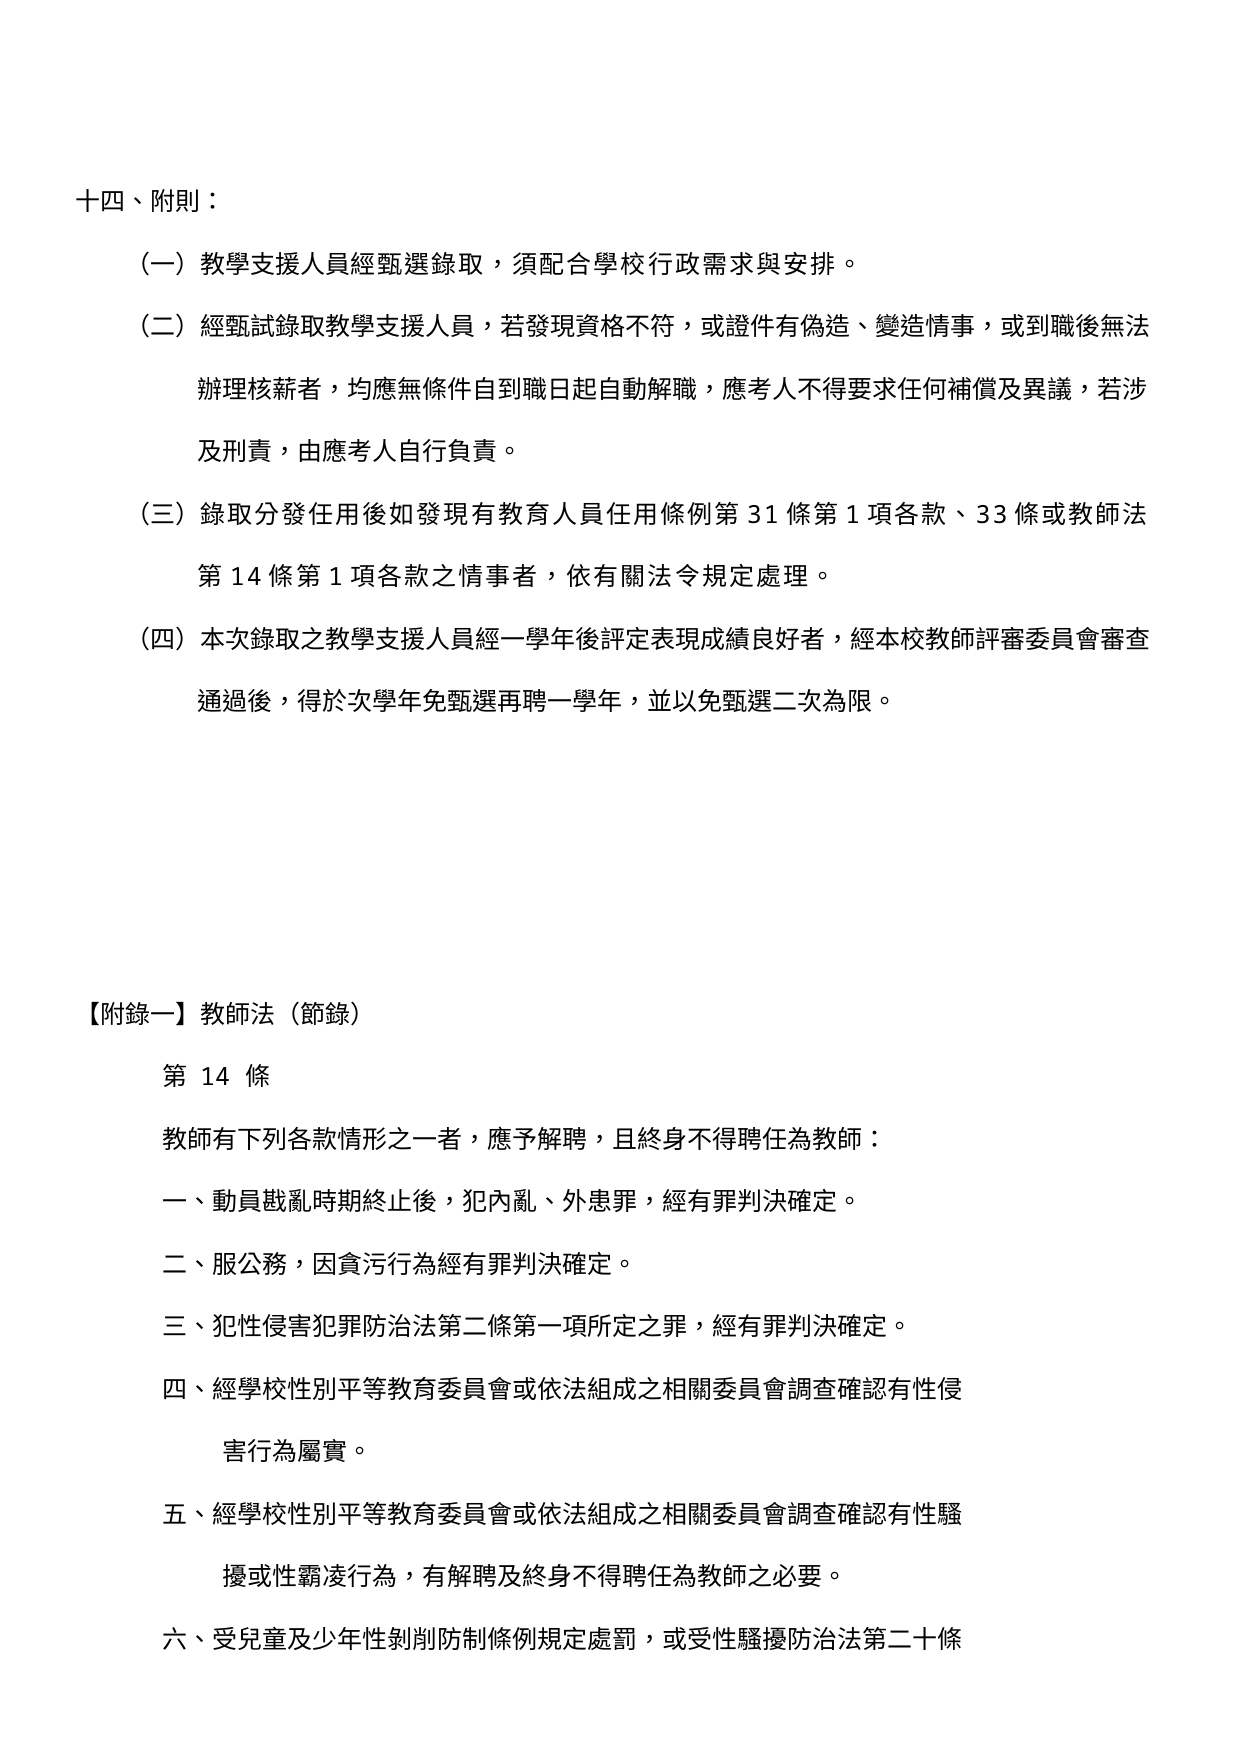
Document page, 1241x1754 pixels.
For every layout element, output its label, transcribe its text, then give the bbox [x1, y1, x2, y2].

text 三、犯性侵害犯罪防治法第二條第一項所定之罪，經有罪判決確定。 [162, 1283, 1165, 1346]
text 二、服公務，因貪污行為經有罪判決確定。 [162, 1221, 1165, 1283]
text 五、經學校性別平等教育委員會或依法組成之相關委員會調查確認有性騷 [162, 1471, 1165, 1533]
text 四、經學校性別平等教育委員會或依法組成之相關委員會調查確認有性侵 [162, 1346, 1165, 1408]
text 害行為屬實。 [162, 1408, 1165, 1471]
text （四）本次錄取之教學支援人員經一學年後評定表現成績良好者，經本校教師評審委員會審查通過後，得於次學年免甄選再聘一學年，並以免甄選二次為限。 [125, 596, 1165, 721]
text 十四、附則： [75, 158, 1165, 221]
text 教師有下列各款情形之一者，應予解聘，且終身不得聘任為教師： [162, 1096, 1165, 1158]
text （二）經甄試錄取教學支援人員，若發現資格不符，或證件有偽造、變造情事，或到職後無法辦理核薪者，均應無條件自到職日起自動解職，應考人不得要求任何補償及異議，若涉及刑責，由應考人自行負責。 [125, 283, 1165, 471]
text 一、動員戡亂時期終止後，犯內亂、外患罪，經有罪判決確定。 [162, 1158, 1165, 1221]
text 擾或性霸凌行為，有解聘及終身不得聘任為教師之必要。 [162, 1533, 1165, 1596]
text （三）錄取分發任用後如發現有教育人員任用條例第31條第1項各款、33條或教師法第14條第1項各款之情事者，依有關法令規定處理。 [125, 471, 1165, 596]
text 【附錄一】教師法（節錄） [75, 971, 1165, 1033]
text （一）教學支援人員經甄選錄取，須配合學校行政需求與安排。 [75, 221, 1165, 283]
text 第 14 條 [162, 1033, 1165, 1096]
text 六、受兒童及少年性剝削防制條例規定處罰，或受性騷擾防治法第二十條 [162, 1596, 1165, 1658]
